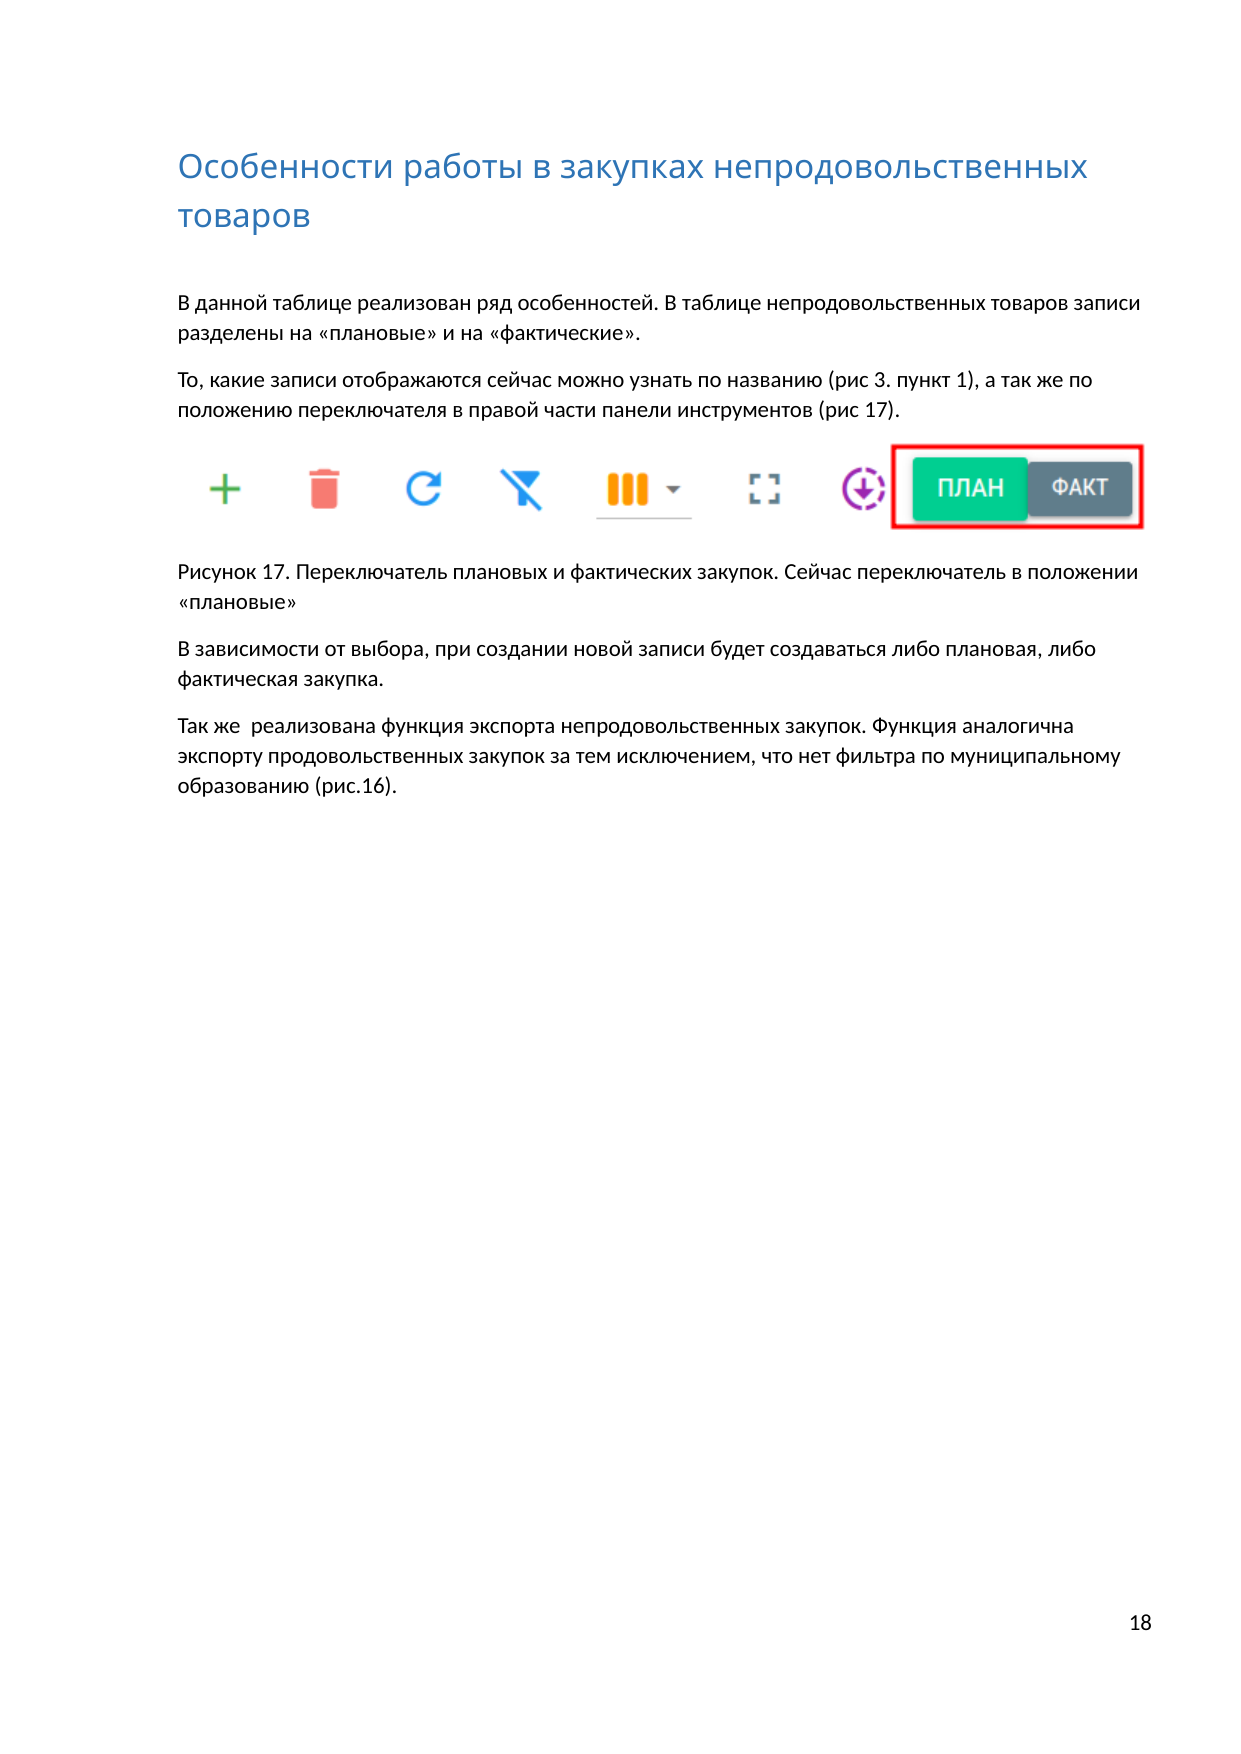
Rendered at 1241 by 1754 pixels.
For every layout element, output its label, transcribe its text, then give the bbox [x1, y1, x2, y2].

text В зависимости от выбора, при создании новой записи будет создаваться либо плановая, либо фактическая закупка. [177, 634, 1152, 692]
text Рисунок 17. Переключатель плановых и фактических закупок. Сейчас переключатель в положении «плановые» [177, 536, 1152, 615]
text То, какие записи отображаются сейчас можно узнать по названию (рис 3. пункт 1), а так же по положению переключателя в правой части панели инструментов (рис 17). [177, 365, 1152, 423]
subtitle Особенности работы в закупках непродовольственных товаров [177, 143, 1152, 237]
text В данной таблице реализован ряд особенностей. В таблице непродовольственных товаров записи разделены на «плановые» и на «фактические». [177, 288, 1152, 346]
picture [177, 442, 1152, 536]
text Так же реализована функция экспорта непродовольственных закупок. Функция аналогична экспорту продовольственных закупок за тем исключением, что нет фильтра по муниципальному образованию (рис.16). [177, 711, 1152, 800]
